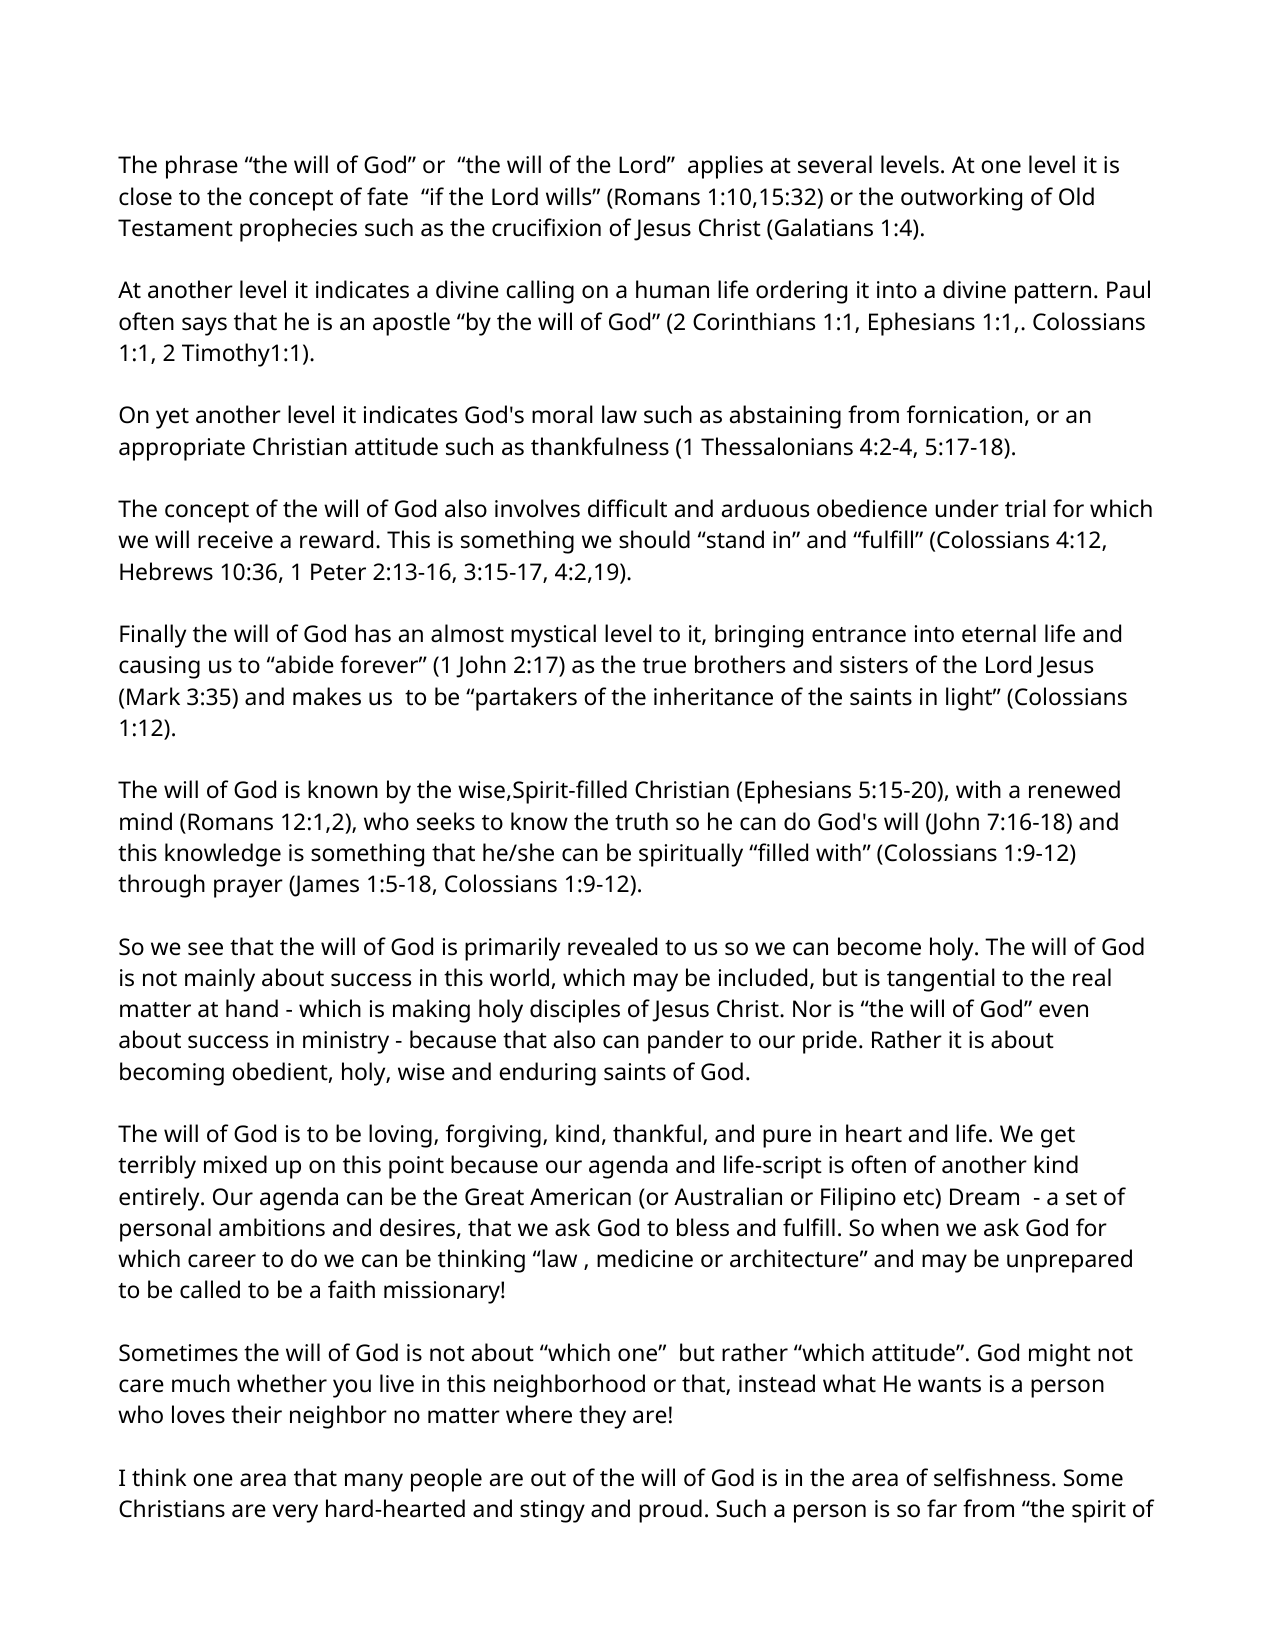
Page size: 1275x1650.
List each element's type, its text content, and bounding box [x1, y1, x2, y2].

text The phrase “the will of God” or “the will of the Lord” applies at several levels. At one level it is close to the concept of fate “if the Lord wills” (Romans 1:10,15:32) or the outworking of Old Testament prophecies such as the crucifixion of Jesus Christ (Galatians 1:4). [118, 149, 1157, 243]
text So we see that the will of God is primarily revealed to us so we can become holy. The will of God is not mainly about success in this world, which may be included, but is tangential to the real matter at hand - which is making holy disciples of Jesus Christ. Nor is “the will of God” even about success in ministry - because that also can pander to our pride. Rather it is about becoming obedient, holy, wise and enduring saints of God. [118, 931, 1157, 1087]
text I think one area that many people are out of the will of God is in the area of selfishness. Some Christians are very hard-hearted and stingy and proud. Such a person is so far from “the spirit of [118, 1462, 1157, 1524]
text The concept of the will of God also involves difficult and arduous obedience under trial for which we will receive a reward. This is something we should “stand in” and “fulfill” (Colossians 4:12, Hebrews 10:36, 1 Peter 2:13-16, 3:15-17, 4:2,19). [118, 493, 1157, 587]
text Sometimes the will of God is not about “which one” but rather “which attitude”. God might not care much whether you live in this neighborhood or that, instead what He wants is a person who loves their neighbor no matter where they are! [118, 1337, 1157, 1431]
text Finally the will of God has an almost mystical level to it, bringing entrance into eternal life and causing us to “abide forever” (1 John 2:17) as the true brothers and sisters of the Lord Jesus (Mark 3:35) and makes us to be “partakers of the inheritance of the saints in light” (Colossians 1:12). [118, 618, 1157, 743]
text On yet another level it indicates God's moral law such as abstaining from fornication, or an appropriate Christian attitude such as thankfulness (1 Thessalonians 4:2-4, 5:17-18). [118, 399, 1157, 462]
text The will of God is to be loving, forgiving, kind, thankful, and pure in heart and life. We get terribly mixed up on this point because our agenda and life-script is often of another kind entirely. Our agenda can be the Great American (or Australian or Filipino etc) Dream - a set of personal ambitions and desires, that we ask God to bless and fulfill. So when we ask God for which career to do we can be thinking “law , medicine or architecture” and may be unprepared to be called to be a faith missionary! [118, 1118, 1157, 1306]
text At another level it indicates a divine calling on a human life ordering it into a divine pattern. Paul often says that he is an apostle “by the will of God” (2 Corinthians 1:1, Ephesians 1:1,. Colossians 1:1, 2 Timothy1:1). [118, 274, 1157, 368]
text The will of God is known by the wise,Spirit-filled Christian (Ephesians 5:15-20), with a renewed mind (Romans 12:1,2), who seeks to know the truth so he can do God's will (John 7:16-18) and this knowledge is something that he/she can be spiritually “filled with” (Colossians 1:9-12) through prayer (James 1:5-18, Colossians 1:9-12). [118, 774, 1157, 899]
